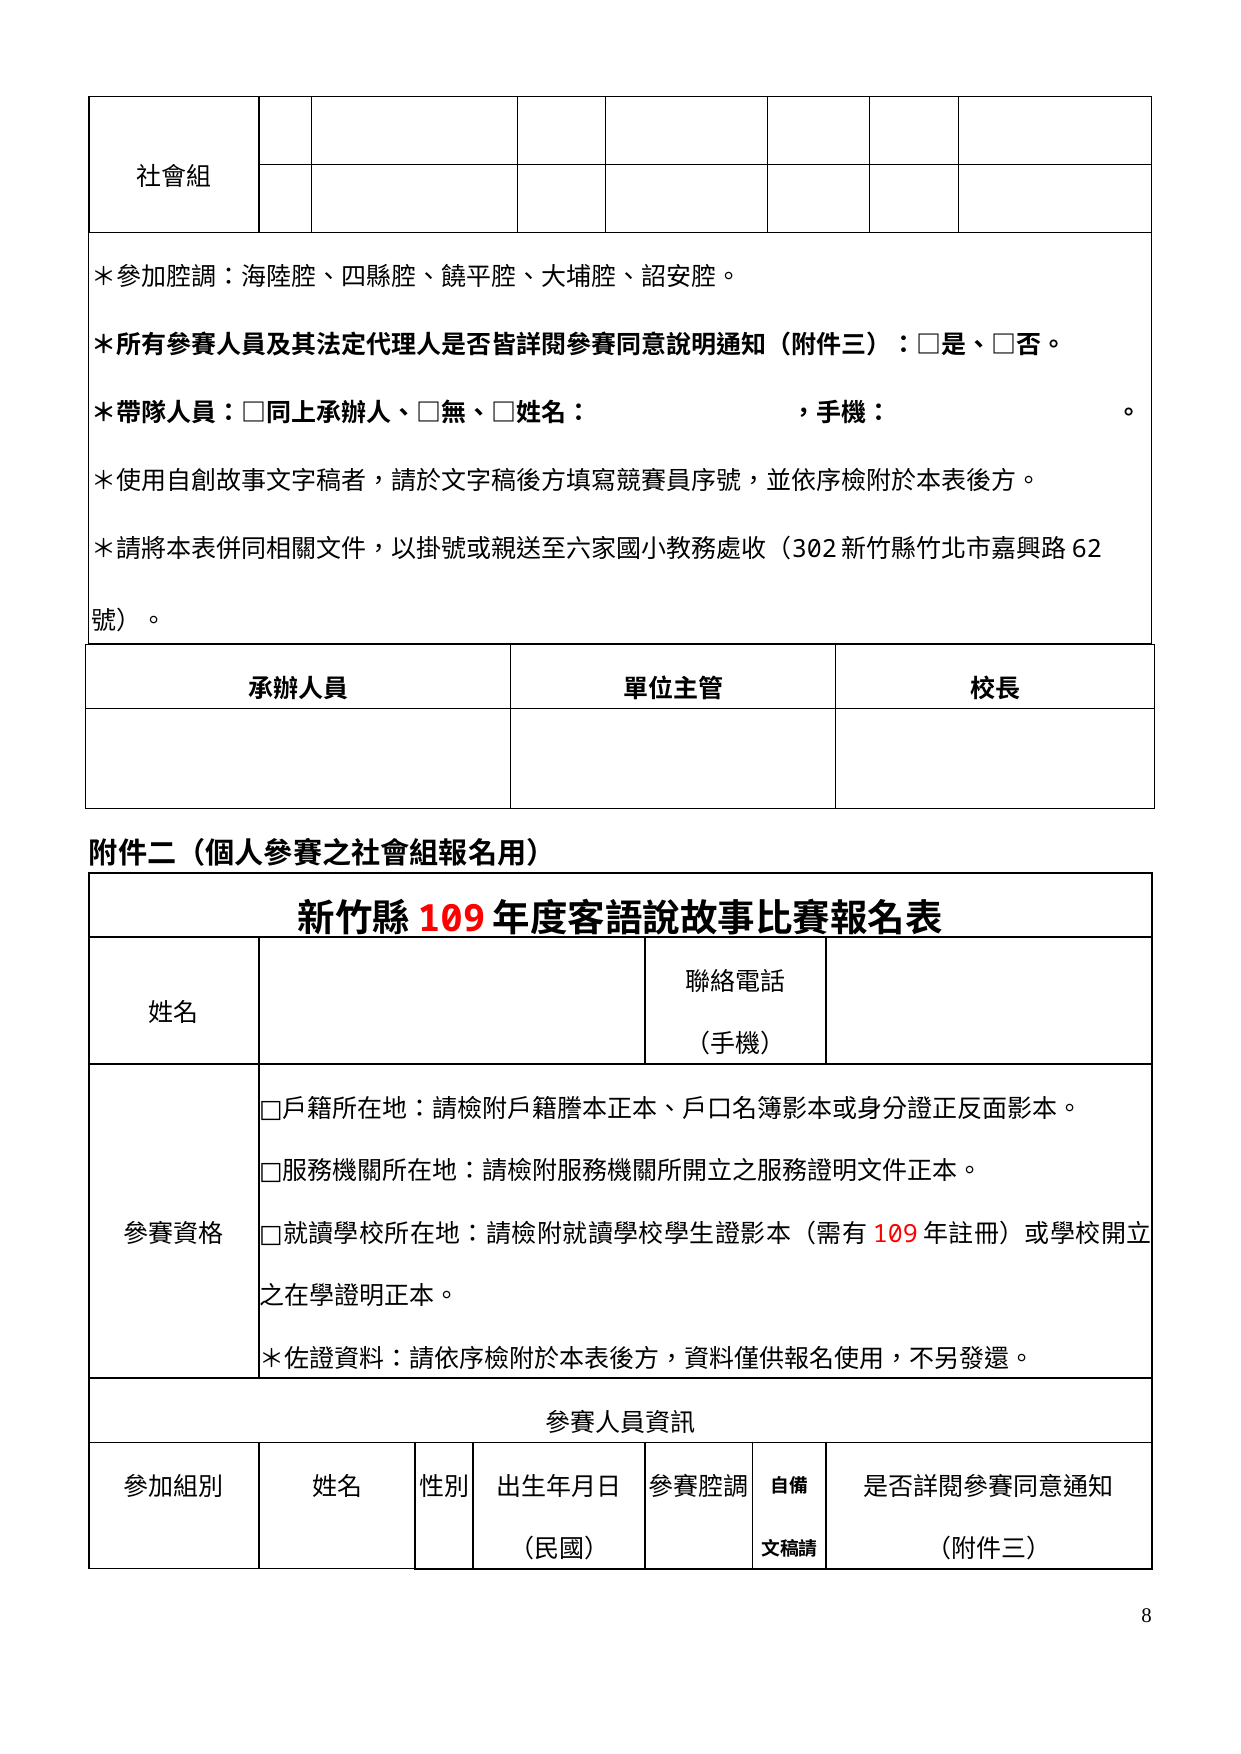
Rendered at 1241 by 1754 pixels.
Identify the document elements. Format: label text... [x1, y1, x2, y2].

table_cell 聯絡電話 （手機） [646, 938, 825, 1062]
table_cell 性別 [416, 1443, 472, 1568]
table_cell [870, 165, 958, 232]
table_cell 是否詳閱參賽同意通知 （附件三） [827, 1443, 1151, 1568]
table_cell 姓名 [260, 1443, 414, 1568]
table_cell [836, 709, 1154, 808]
table_cell [870, 97, 958, 164]
table_cell [260, 938, 644, 1062]
table_cell [312, 165, 517, 232]
table_header 承辦人員 [86, 645, 510, 708]
table_cell [260, 165, 311, 232]
table_cell [312, 97, 517, 164]
table_cell [86, 709, 510, 808]
table_cell [959, 165, 1151, 232]
table_cell 參賽資格 [90, 1065, 258, 1377]
table_cell [768, 165, 869, 232]
text 附件二（個人參賽之社會組報名用） [89, 809, 1152, 872]
table_cell ＊參加腔調：海陸腔、四縣腔、饒平腔、大埔腔、詔安腔。 ＊所有參賽人員及其法定代理人是否皆詳閱參賽同意說明通知（附件三）：□是、□否。 ＊帶隊人員：□同上承辦人、□無、□姓名： ，手機： 。 ＊使用自創故事文字稿者，請於文字稿後方填寫競賽員序號，並依序檢附於本表後方。 ＊請將本表併同相關文件，以掛號或親送至六家國小教務處收（302新竹縣竹北市嘉興路62號）。 [89, 233, 1151, 643]
table_cell 社會組 [90, 97, 258, 232]
table_cell [260, 97, 311, 164]
table_cell □戶籍所在地：請檢附戶籍謄本正本、戶口名簿影本或身分證正反面影本。 □服務機關所在地：請檢附服務機關所開立之服務證明文件正本。 □就讀學校所在地：請檢附就讀學校學生證影本（需有109年註冊）或學校開立之在學證明正本。 ＊佐證資料：請依序檢附於本表後方，資料僅供報名使用，不另發還。 [260, 1065, 1151, 1377]
table_cell [518, 165, 605, 232]
table_cell 出生年月日 （民國） [474, 1443, 644, 1568]
table_header 校長 [836, 645, 1154, 708]
table_header 單位主管 [511, 645, 835, 708]
table_cell [959, 97, 1151, 164]
table_cell [606, 165, 767, 232]
table_cell 參加組別 [90, 1443, 258, 1568]
table_cell [606, 97, 767, 164]
table_cell 自備 文稿請 [753, 1443, 825, 1568]
table_cell 參賽腔調 [646, 1443, 752, 1568]
table_cell 參賽人員資訊 [90, 1379, 1151, 1442]
table_cell [511, 709, 835, 808]
table_cell [518, 97, 605, 164]
table_cell [768, 97, 869, 164]
table_cell [827, 938, 1151, 1062]
table_header 新竹縣109年度客語說故事比賽報名表 [90, 874, 1151, 936]
table_cell 姓名 [90, 938, 258, 1062]
